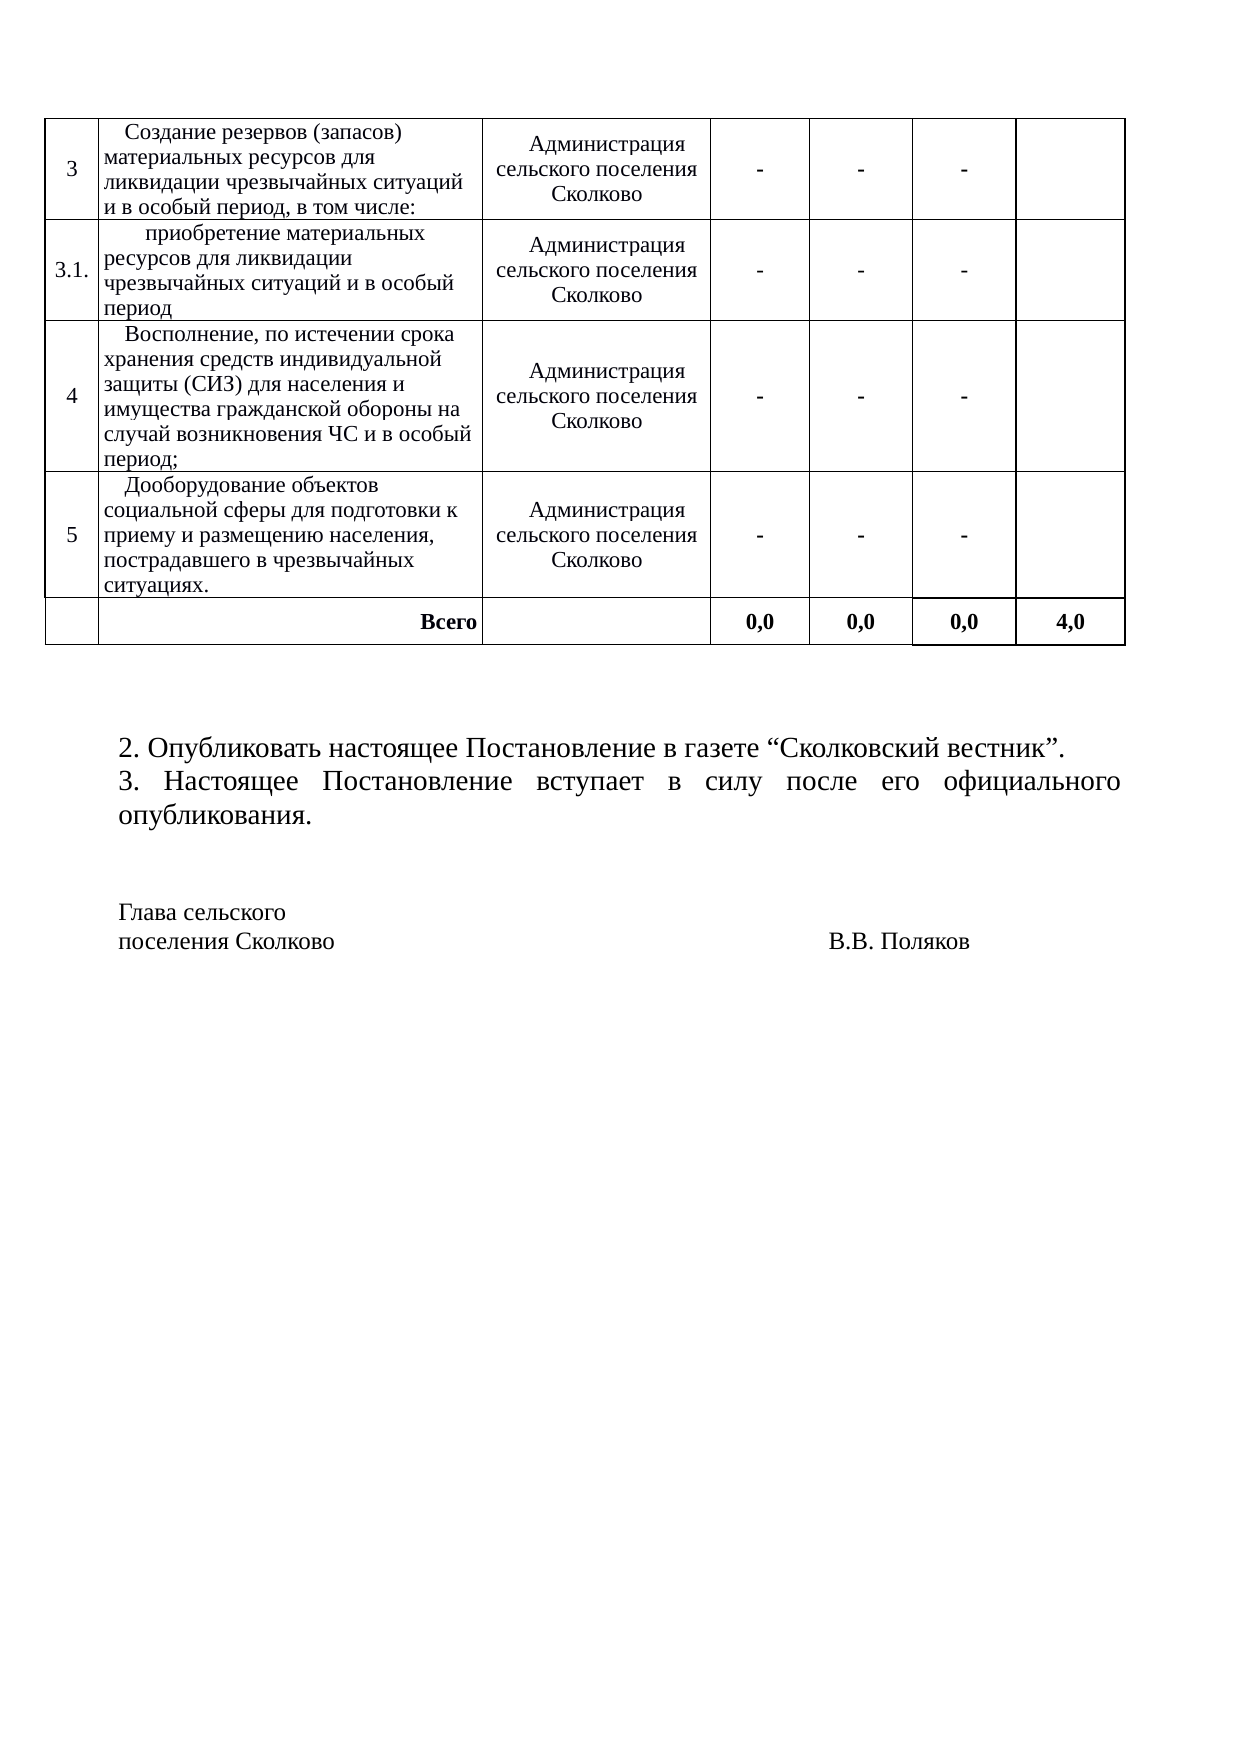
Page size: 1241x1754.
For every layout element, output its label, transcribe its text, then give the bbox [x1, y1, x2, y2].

text 2. Опубликовать настоящее Постановление в газете “Сколковский вестник”. [118, 730, 1122, 763]
table_cell 4 [46, 321, 98, 471]
table_cell Всего [99, 598, 482, 644]
text поселения Сколково В.В. Поляков [118, 926, 1122, 955]
table_cell [46, 598, 98, 644]
table_cell 0,0 [810, 598, 912, 644]
table_cell - [913, 472, 1015, 597]
table_cell - [711, 321, 809, 471]
table_cell [483, 598, 710, 644]
text Глава сельского [118, 897, 1122, 926]
table_cell [1017, 119, 1124, 219]
table_cell - [810, 220, 912, 320]
table_cell - [810, 119, 912, 219]
table_cell Создание резервов (запасов) материальных ресурсов для ликвидации чрезвычайных ситуаций и в особый период, в том числе: [99, 119, 482, 219]
table_cell [1017, 220, 1124, 320]
table_cell - [711, 472, 809, 597]
table_cell 3 [46, 119, 98, 219]
table_cell [1017, 472, 1124, 597]
table_cell Администрация сельского поселения Сколково [483, 321, 710, 471]
table_cell 3.1. [46, 220, 98, 320]
table_cell приобретение материальных ресурсов для ликвидации чрезвычайных ситуаций и в особый период [99, 220, 482, 320]
table_cell 0,0 [913, 599, 1015, 644]
table_cell - [711, 119, 809, 219]
table_cell Администрация сельского поселения Сколково [483, 119, 710, 219]
table_cell - [913, 321, 1015, 471]
table_cell [1017, 321, 1124, 471]
table_cell Администрация сельского поселения Сколково [483, 220, 710, 320]
table_cell 4,0 [1017, 599, 1124, 644]
table_cell Администрация сельского поселения Сколково [483, 472, 710, 597]
table_cell - [810, 472, 912, 597]
table_cell - [913, 119, 1015, 219]
table_cell - [913, 220, 1015, 320]
table_cell Дооборудование объектов социальной сферы для подготовки к приему и размещению населения, пострадавшего в чрезвычайных ситуациях. [99, 472, 482, 597]
table_cell 5 [46, 472, 98, 597]
table_cell 0,0 [711, 598, 809, 644]
table_cell - [711, 220, 809, 320]
table_cell - [810, 321, 912, 471]
table_cell Восполнение, по истечении срока хранения средств индивидуальной защиты (СИЗ) для населения и имущества гражданской обороны на случай возникновения ЧС и в особый период; [99, 321, 482, 471]
text 3. Настоящее Постановление вступает в силу после его официального опубликования. [118, 763, 1122, 830]
